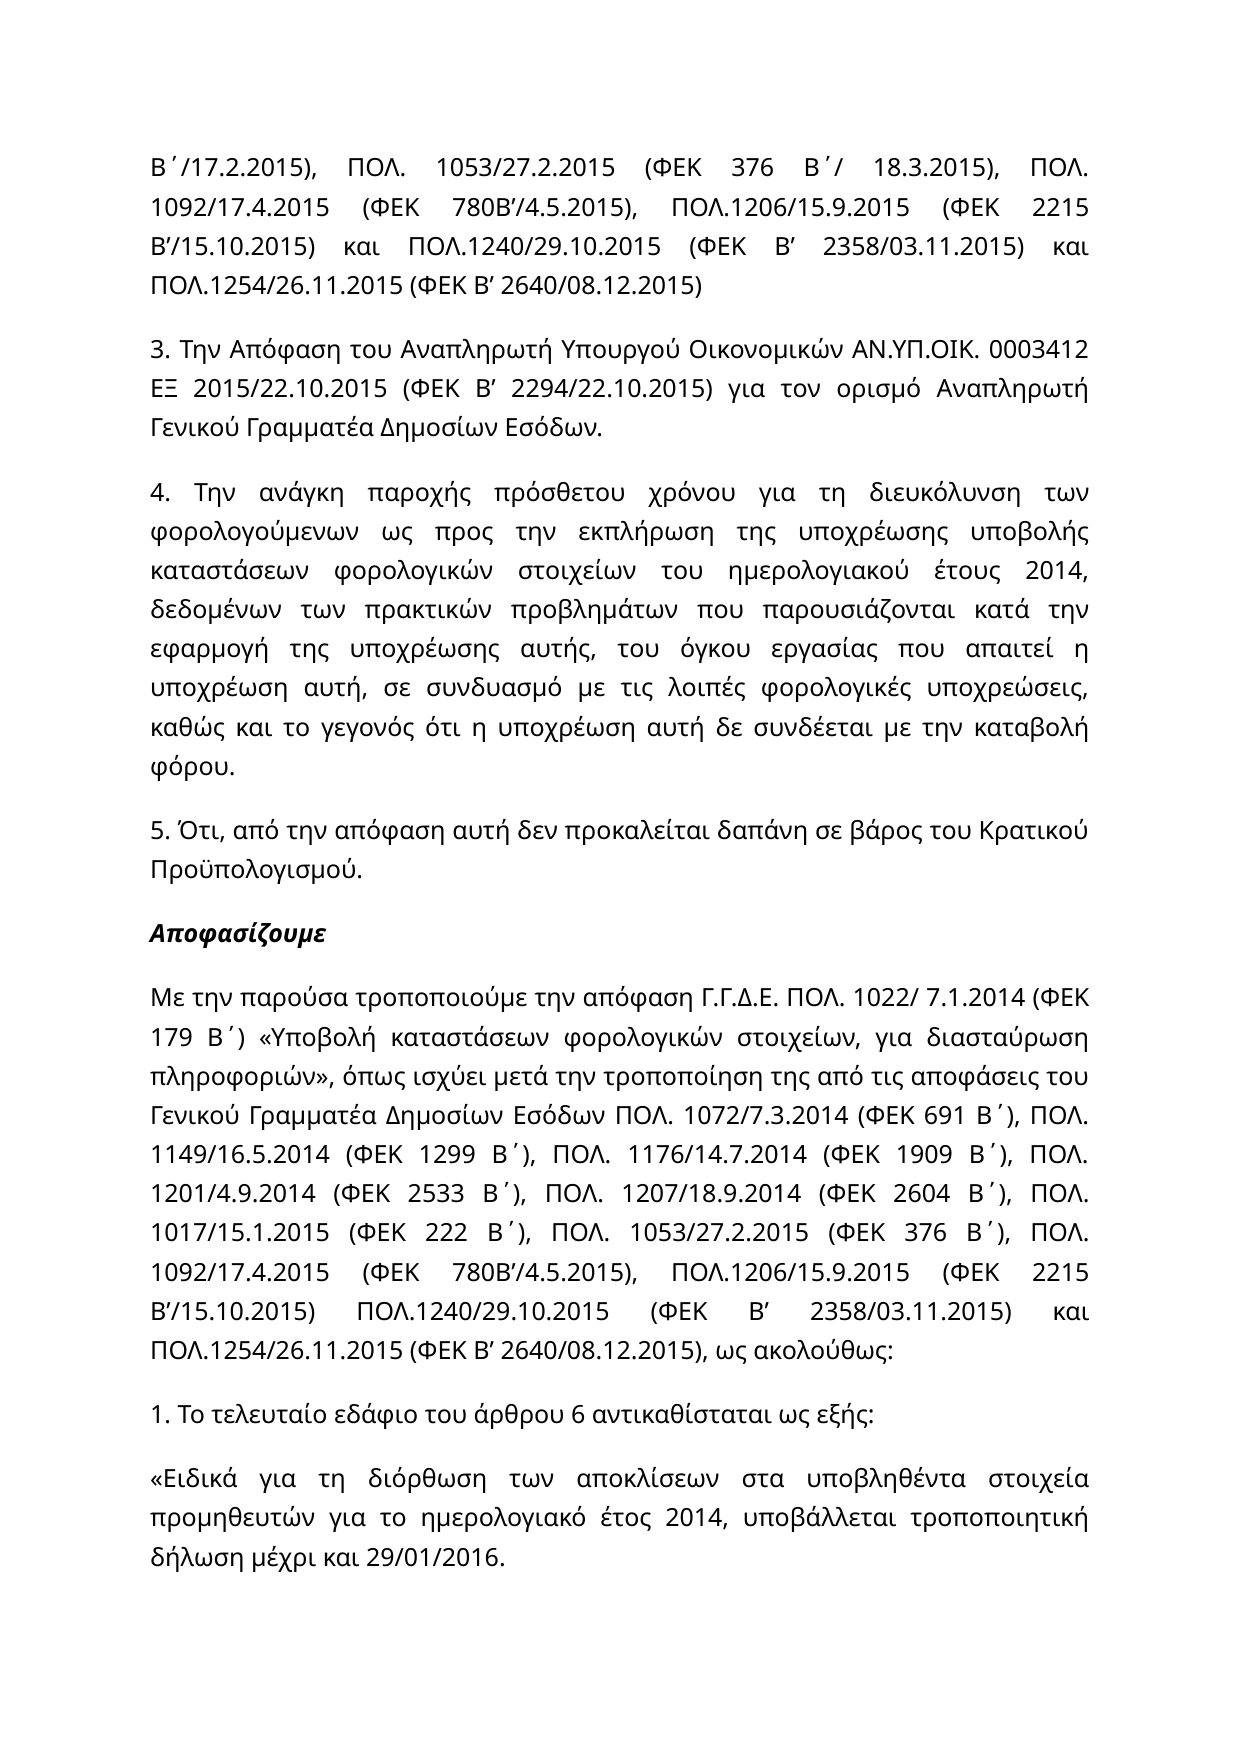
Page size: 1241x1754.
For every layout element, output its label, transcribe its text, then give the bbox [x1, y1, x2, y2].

text Με την παρούσα τροποποιούμε την απόφαση Γ.Γ.Δ.Ε. ΠΟΛ. 1022/ 7.1.2014 (ΦΕΚ 179 Β΄) «Υποβολή καταστάσεων φορολογικών στοιχείων, για διασταύρωση πληροφοριών», όπως ισχύει μετά την τροποποίηση της από τις αποφάσεις του Γενικού Γραμματέα Δημοσίων Εσόδων ΠΟΛ. 1072/7.3.2014 (ΦΕΚ 691 Β΄), ΠΟΛ. 1149/16.5.2014 (ΦΕΚ 1299 Β΄), ΠΟΛ. 1176/14.7.2014 (ΦΕΚ 1909 Β΄), ΠΟΛ. 1201/4.9.2014 (ΦΕΚ 2533 Β΄), ΠΟΛ. 1207/18.9.2014 (ΦΕΚ 2604 Β΄), ΠΟΛ. 1017/15.1.2015 (ΦΕΚ 222 Β΄), ΠΟΛ. 1053/27.2.2015 (ΦΕΚ 376 Β΄), ΠΟΛ. 1092/17.4.2015 (ΦΕΚ 780Β’/4.5.2015), ΠΟΛ.1206/15.9.2015 (ΦΕΚ 2215 Β’/15.10.2015) ΠΟΛ.1240/29.10.2015 (ΦΕΚ Β’ 2358/03.11.2015) και ΠΟΛ.1254/26.11.2015 (ΦΕΚ Β’ 2640/08.12.2015), ως ακολούθως: [150, 980, 1090, 1367]
text Αποφασίζουμε [150, 916, 1090, 950]
text 3. Την Απόφαση του Αναπληρωτή Υπουργού Οικονομικών ΑΝ.ΥΠ.ΟΙΚ. 0003412 ΕΞ 2015/22.10.2015 (ΦΕΚ Β’ 2294/22.10.2015) για τον ορισμό Αναπληρωτή Γενικού Γραμματέα Δημοσίων Εσόδων. [150, 332, 1090, 444]
text 5. Ότι, από την απόφαση αυτή δεν προκαλείται δαπάνη σε βάρος του Κρατικού Προϋπολογισμού. [150, 812, 1090, 886]
text Β΄/17.2.2015), ΠΟΛ. 1053/27.2.2015 (ΦΕΚ 376 Β΄/ 18.3.2015), ΠΟΛ. 1092/17.4.2015 (ΦΕΚ 780Β’/4.5.2015), ΠΟΛ.1206/15.9.2015 (ΦΕΚ 2215 Β’/15.10.2015) και ΠΟΛ.1240/29.10.2015 (ΦΕΚ Β’ 2358/03.11.2015) και ΠΟΛ.1254/26.11.2015 (ΦΕΚ Β’ 2640/08.12.2015) [150, 150, 1090, 302]
text «Ειδικά για τη διόρθωση των αποκλίσεων στα υποβληθέντα στοιχεία προμηθευτών για το ημερολογιακό έτος 2014, υποβάλλεται τροποποιητική δήλωση μέχρι και 29/01/2016. [150, 1461, 1090, 1573]
text 4. Την ανάγκη παροχής πρόσθετου χρόνου για τη διευκόλυνση των φορολογούμενων ως προς την εκπλήρωση της υποχρέωσης υποβολής καταστάσεων φορολογικών στοιχείων του ημερολογιακού έτους 2014, δεδομένων των πρακτικών προβλημάτων που παρουσιάζονται κατά την εφαρμογή της υποχρέωσης αυτής, του όγκου εργασίας που απαιτεί η υποχρέωση αυτή, σε συνδυασμό με τις λοιπές φορολογικές υποχρεώσεις, καθώς και το γεγονός ότι η υποχρέωση αυτή δε συνδέεται με την καταβολή φόρου. [150, 474, 1090, 782]
text 1. Το τελευταίο εδάφιο του άρθρου 6 αντικαθίσταται ως εξής: [150, 1397, 1090, 1431]
